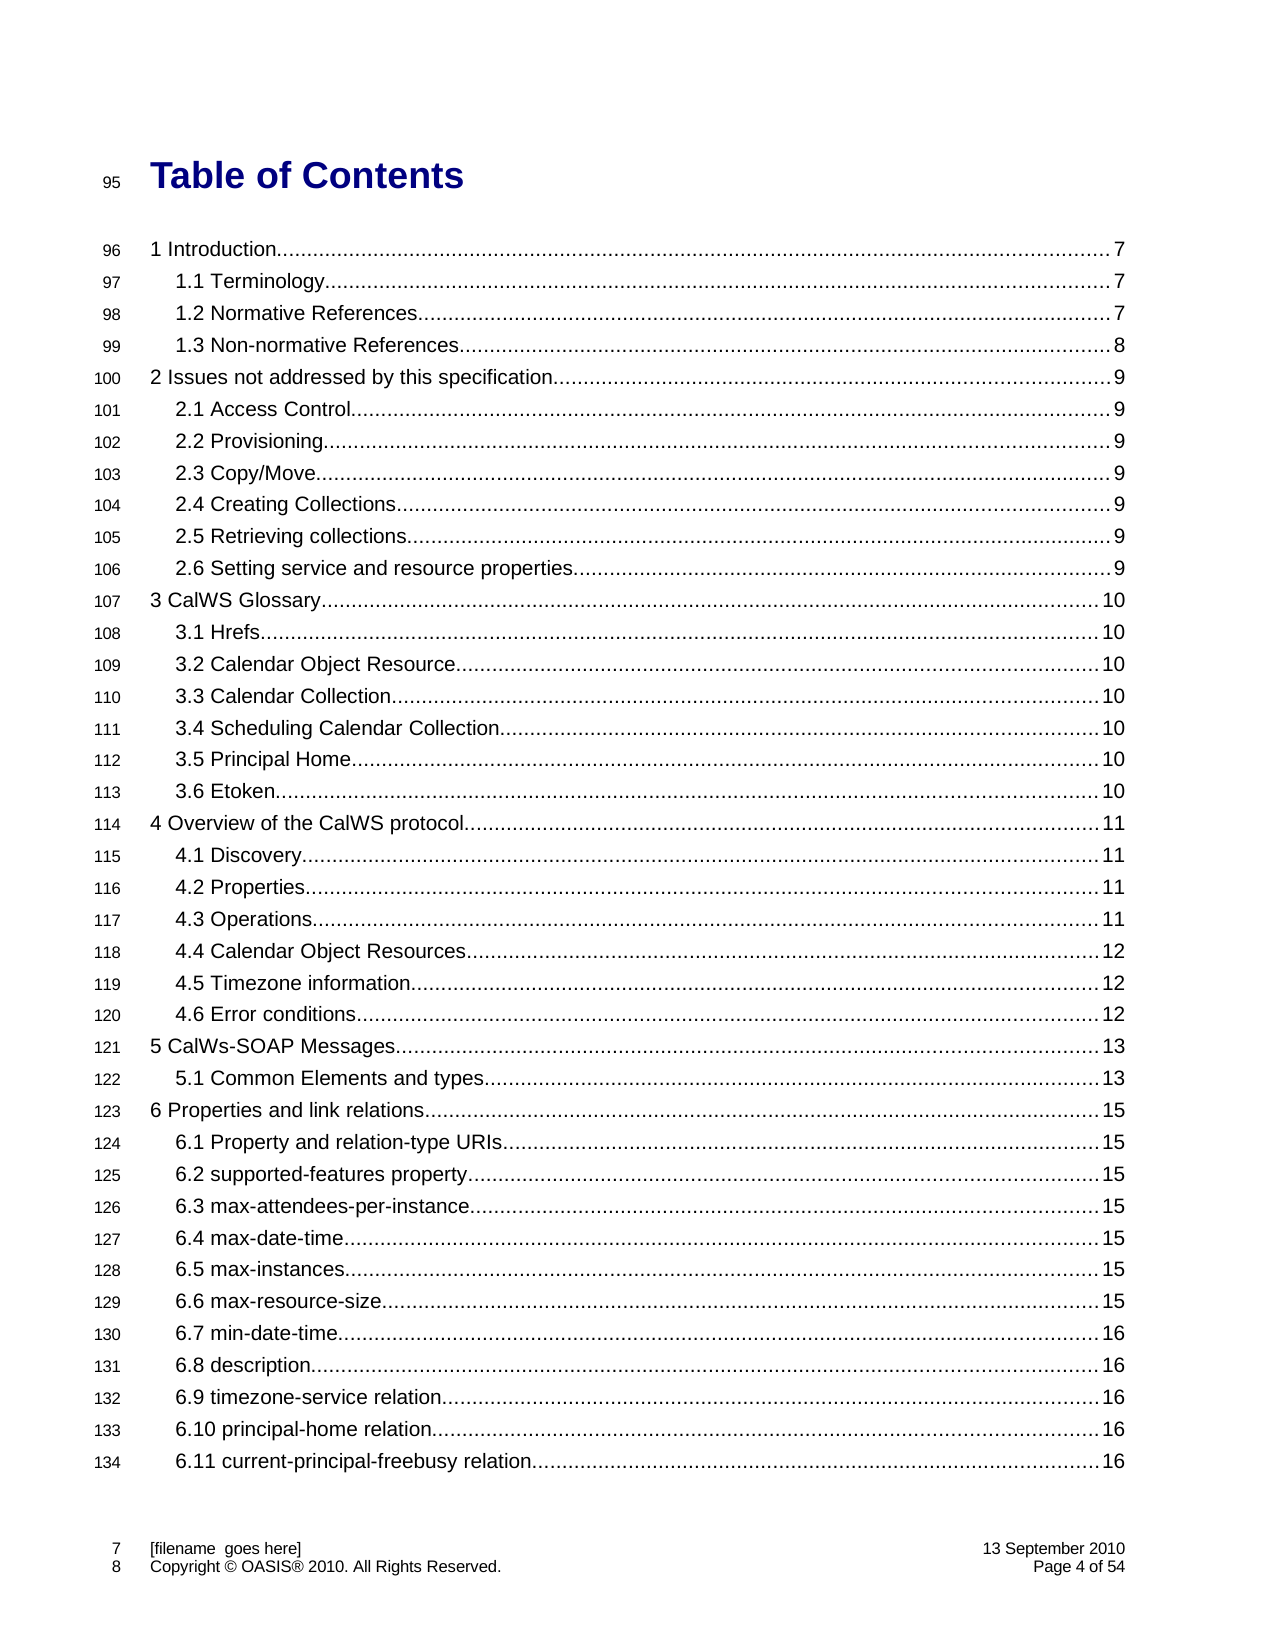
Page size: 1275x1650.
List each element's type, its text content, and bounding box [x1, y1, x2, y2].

text 2.1 Access Control 9 [175, 397, 1125, 421]
text 3 CalWS Glossary 10 [150, 588, 1125, 612]
text 2.6 Setting service and resource properties. 9 [175, 557, 1125, 580]
text 4.2 Properties 11 [175, 875, 1125, 899]
text 2.3 Copy/Move 9 [175, 461, 1125, 484]
text 1 Introduction 7 [150, 238, 1125, 261]
text 6.11 current-principal-freebusy relation. 16 [175, 1449, 1125, 1473]
text 1.2 Normative References 7 [175, 302, 1125, 325]
text 4.5 Timezone information 12 [175, 971, 1125, 994]
text 4.6 Error conditions 12 [175, 1003, 1125, 1026]
text 4 Overview of the CalWS protocol 11 [150, 812, 1125, 835]
text 2.4 Creating Collections 9 [175, 493, 1125, 516]
text 6.10 principal-home relation. 16 [175, 1417, 1125, 1441]
text 1.1 Terminology 7 [175, 270, 1125, 293]
text 6.7 min-date-time 16 [175, 1322, 1125, 1345]
text 3.2 Calendar Object Resource 10 [175, 652, 1125, 676]
text 6.2 supported-features property. 15 [175, 1162, 1125, 1186]
subtitle Table of Contents [150, 154, 1125, 196]
text 6.3 max-attendees-per-instance 15 [175, 1194, 1125, 1218]
text 4.4 Calendar Object Resources 12 [175, 939, 1125, 963]
text 6.5 max-instances 15 [175, 1258, 1125, 1281]
text 6.6 max-resource-size 15 [175, 1290, 1125, 1313]
text 6.4 max-date-time 15 [175, 1226, 1125, 1249]
text 3.5 Principal Home 10 [175, 748, 1125, 771]
text 5.1 Common Elements and types 13 [175, 1067, 1125, 1090]
text 4.1 Discovery 11 [175, 843, 1125, 867]
text 3.6 Etoken 10 [175, 780, 1125, 803]
text 1.3 Non-normative References 8 [175, 333, 1125, 357]
text 6.9 timezone-service relation. 16 [175, 1385, 1125, 1409]
text 3.1 Hrefs 10 [175, 620, 1125, 644]
text 6 Properties and link relations 15 [150, 1098, 1125, 1122]
text 4.3 Operations 11 [175, 907, 1125, 931]
text 3.4 Scheduling Calendar Collection 10 [175, 716, 1125, 739]
text 3.3 Calendar Collection 10 [175, 684, 1125, 708]
text 2 Issues not addressed by this specification. 9 [150, 365, 1125, 389]
text 5 CalWs-SOAP Messages. 13 [150, 1035, 1125, 1058]
text 6.8 description 16 [175, 1353, 1125, 1377]
text 6.1 Property and relation-type URIs 15 [175, 1130, 1125, 1154]
text 2.5 Retrieving collections 9 [175, 525, 1125, 548]
text 2.2 Provisioning 9 [175, 429, 1125, 453]
